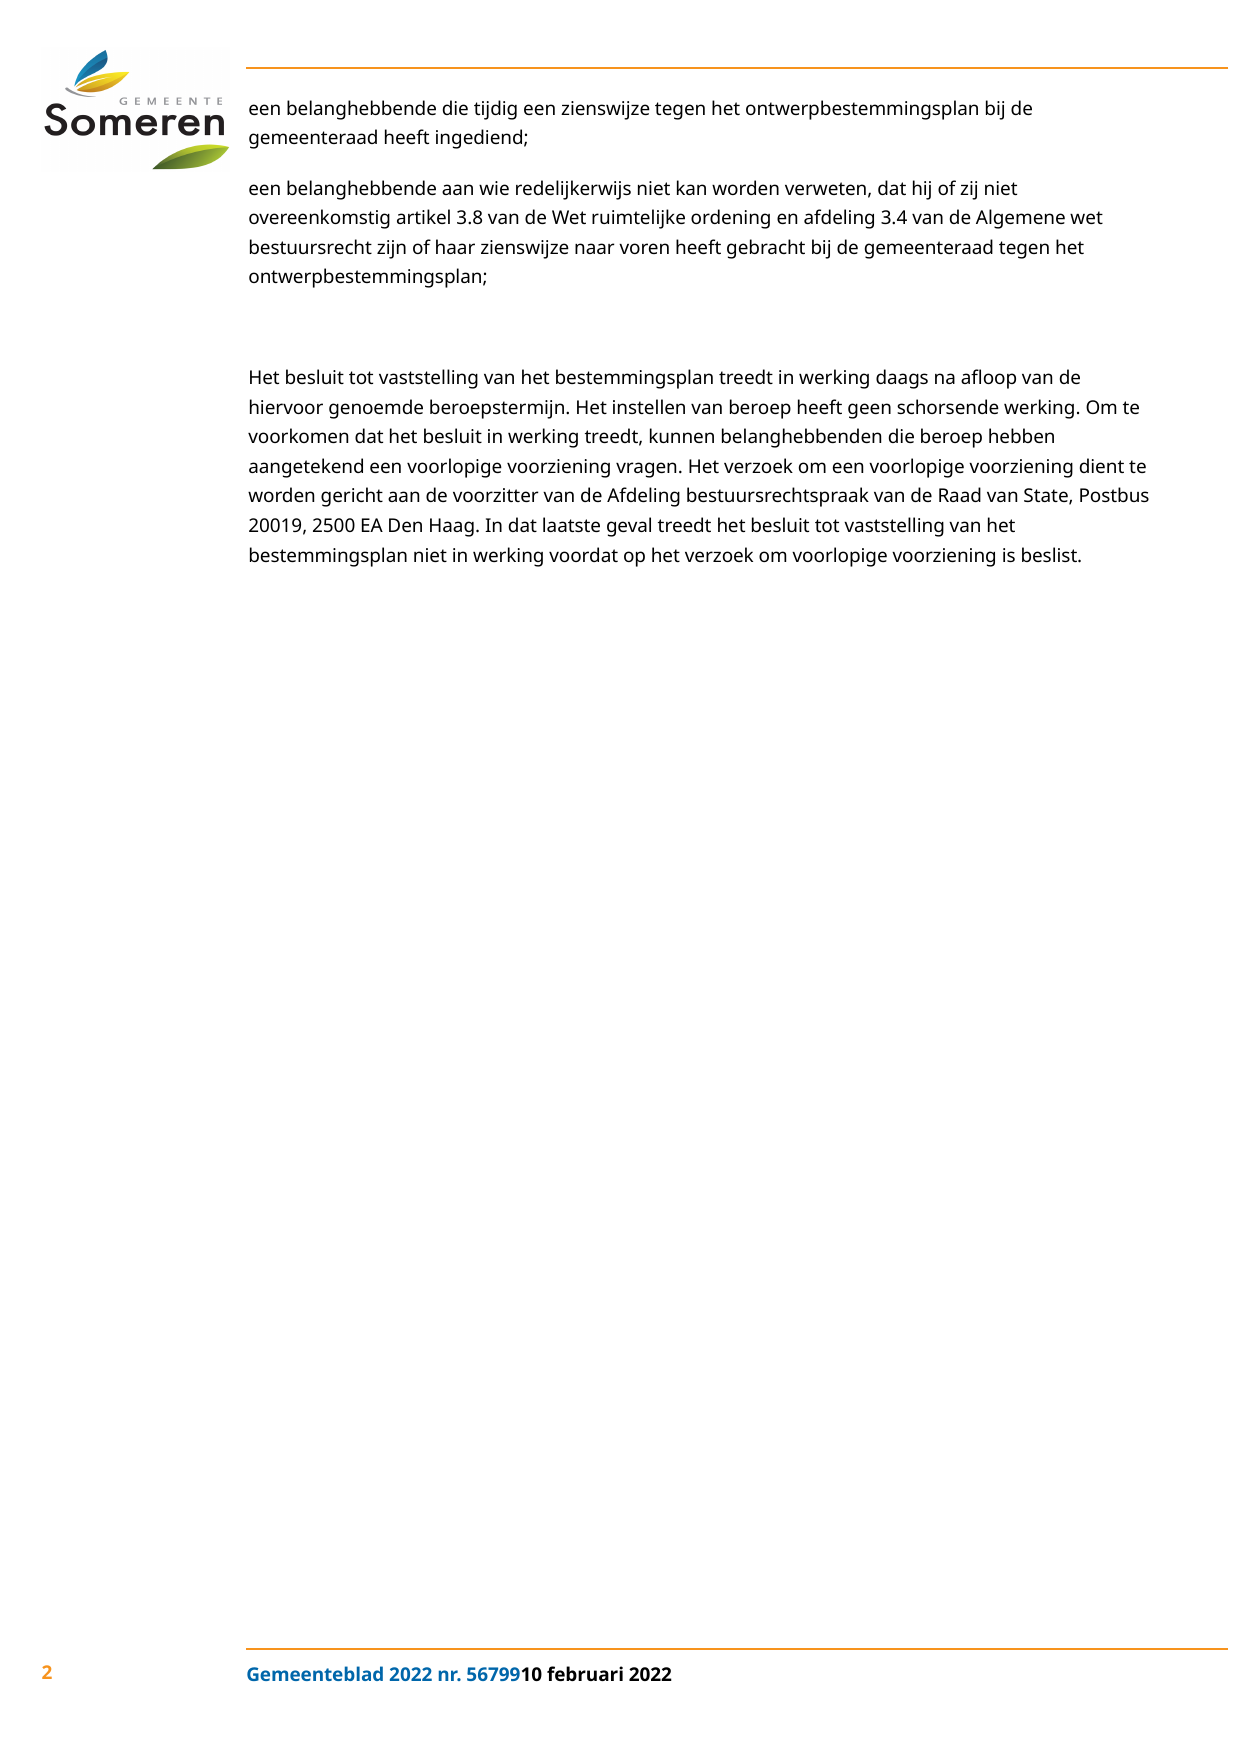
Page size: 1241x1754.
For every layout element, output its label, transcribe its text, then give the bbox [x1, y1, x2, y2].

picture [41, 47, 231, 172]
text een belanghebbende aan wie redelijkerwijs niet kan worden verweten, dat hij of zij niet overeenkomstig artikel 3.8 van de Wet ruimtelijke ordening en afdeling 3.4 van de Algemene wet bestuursrecht zijn of haar zienswijze naar voren heeft gebracht bij de gemeenteraad tegen het ontwerpbestemmingsplan; [248, 175, 1152, 289]
text een belanghebbende die tijdig een zienswijze tegen het ontwerpbestemmingsplan bij de gemeenteraad heeft ingediend; [248, 95, 1152, 150]
text Het besluit tot vaststelling van het bestemmingsplan treedt in werking daags na afloop van de hiervoor genoemde beroepstermijn. Het instellen van beroep heeft geen schorsende werking. Om te voorkomen dat het besluit in werking treedt, kunnen belanghebbenden die beroep hebben aangetekend een voorlopige voorziening vragen. Het verzoek om een voorlopige voorziening dient te worden gericht aan de voorzitter van de Afdeling bestuursrechtspraak van de Raad van State, Postbus 20019, 2500 EA Den Haag. In dat laatste geval treedt het besluit tot vaststelling van het bestemmingsplan niet in werking voordat op het verzoek om voorlopige voorziening is beslist. [248, 364, 1152, 568]
